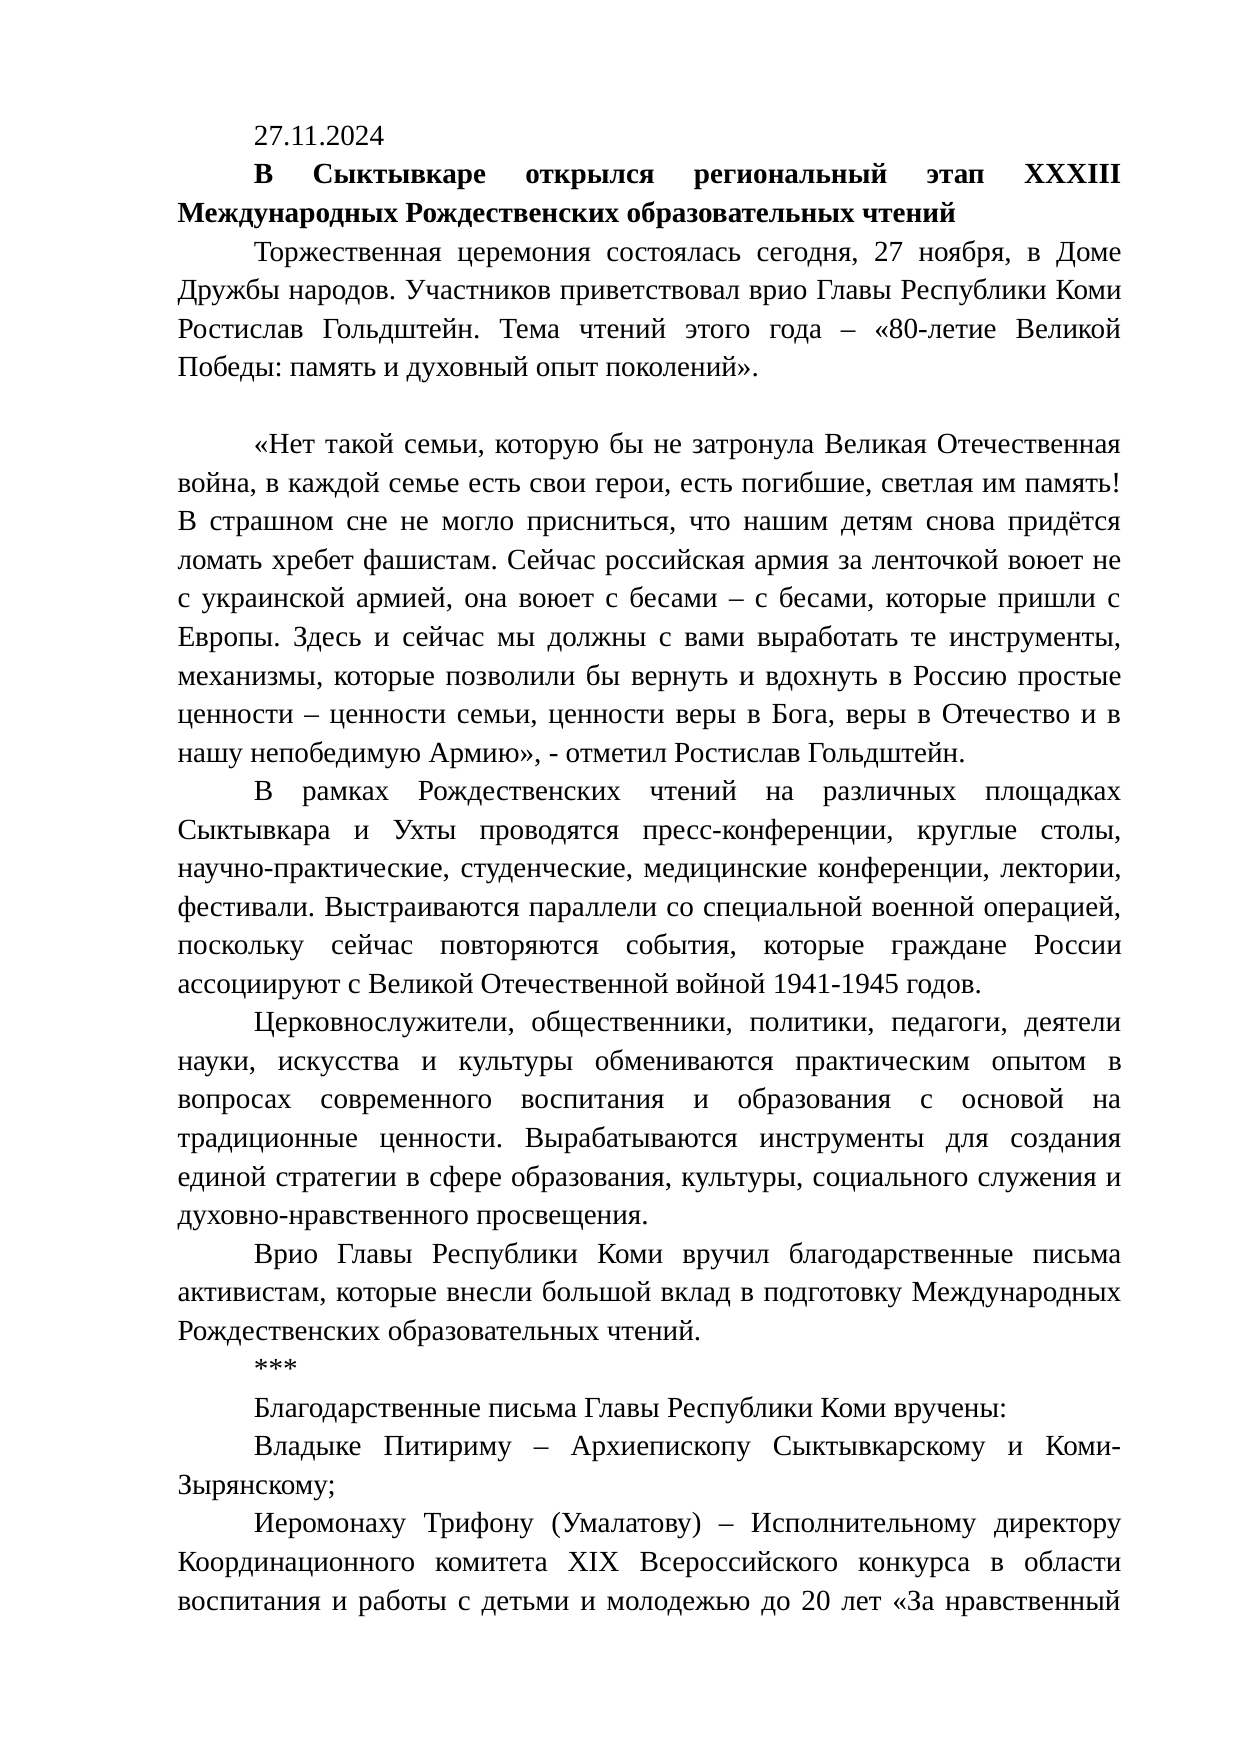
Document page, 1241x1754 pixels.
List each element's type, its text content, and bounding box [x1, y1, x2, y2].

text 27.11.2024 [177, 118, 1122, 152]
text Благодарственные письма Главы Республики Коми вручены: [177, 1390, 1122, 1423]
text Церковнослужители, общественники, политики, педагоги, деятели науки, искусства и культуры обмениваются практическим опытом в вопросах современного воспитания и образования с основой на традиционные ценности. Вырабатываются инструменты для создания единой стратегии в сфере образования, культуры, социального служения и духовно-нравственного просвещения. [177, 1004, 1122, 1231]
text «Нет такой семьи, которую бы не затронула Великая Отечественная война, в каждой семье есть свои герои, есть погибшие, светлая им память! В страшном сне не могло присниться, что нашим детям снова придётся ломать хребет фашистам. Сейчас российская армия за ленточкой воюет не с украинской армией, она воюет с бесами – с бесами, которые пришли с Европы. Здесь и сейчас мы должны с вами выработать те инструменты, механизмы, которые позволили бы вернуть и вдохнуть в Россию простые ценности – ценности семьи, ценности веры в Бога, веры в Отечество и в нашу непобедимую Армию», - отметил Ростислав Гольдштейн. [177, 426, 1122, 768]
text Врио Главы Республики Коми вручил благодарственные письма активистам, которые внесли большой вклад в подготовку Международных Рождественских образовательных чтений. [177, 1236, 1122, 1346]
text Торжественная церемония состоялась сегодня, 27 ноября, в Доме Дружбы народов. Участников приветствовал врио Главы Республики Коми Ростислав Гольдштейн. Тема чтений этого года – «80-летие Великой Победы: память и духовный опыт поколений». [177, 234, 1122, 383]
text Владыке Питириму – Архиепископу Сыктывкарскому и Коми-Зырянскому; [177, 1428, 1122, 1501]
text В Сыктывкаре открылся региональный этап XXXIII Международных Рождественских образовательных чтений [177, 157, 1122, 229]
text В рамках Рождественских чтений на различных площадках Сыктывкара и Ухты проводятся пресс-конференции, круглые столы, научно-практические, студенческие, медицинские конференции, лектории, фестивали. Выстраиваются параллели со специальной военной операцией, поскольку сейчас повторяются события, которые граждане России ассоциируют с Великой Отечественной войной 1941-1945 годов. [177, 773, 1122, 999]
text Иеромонаху Трифону (Умалатову) – Исполнительному директору Координационного комитета XIX Всероссийского конкурса в области воспитания и работы с детьми и молодежью до 20 лет «За нравственный [177, 1506, 1122, 1616]
text *** [177, 1351, 1122, 1385]
